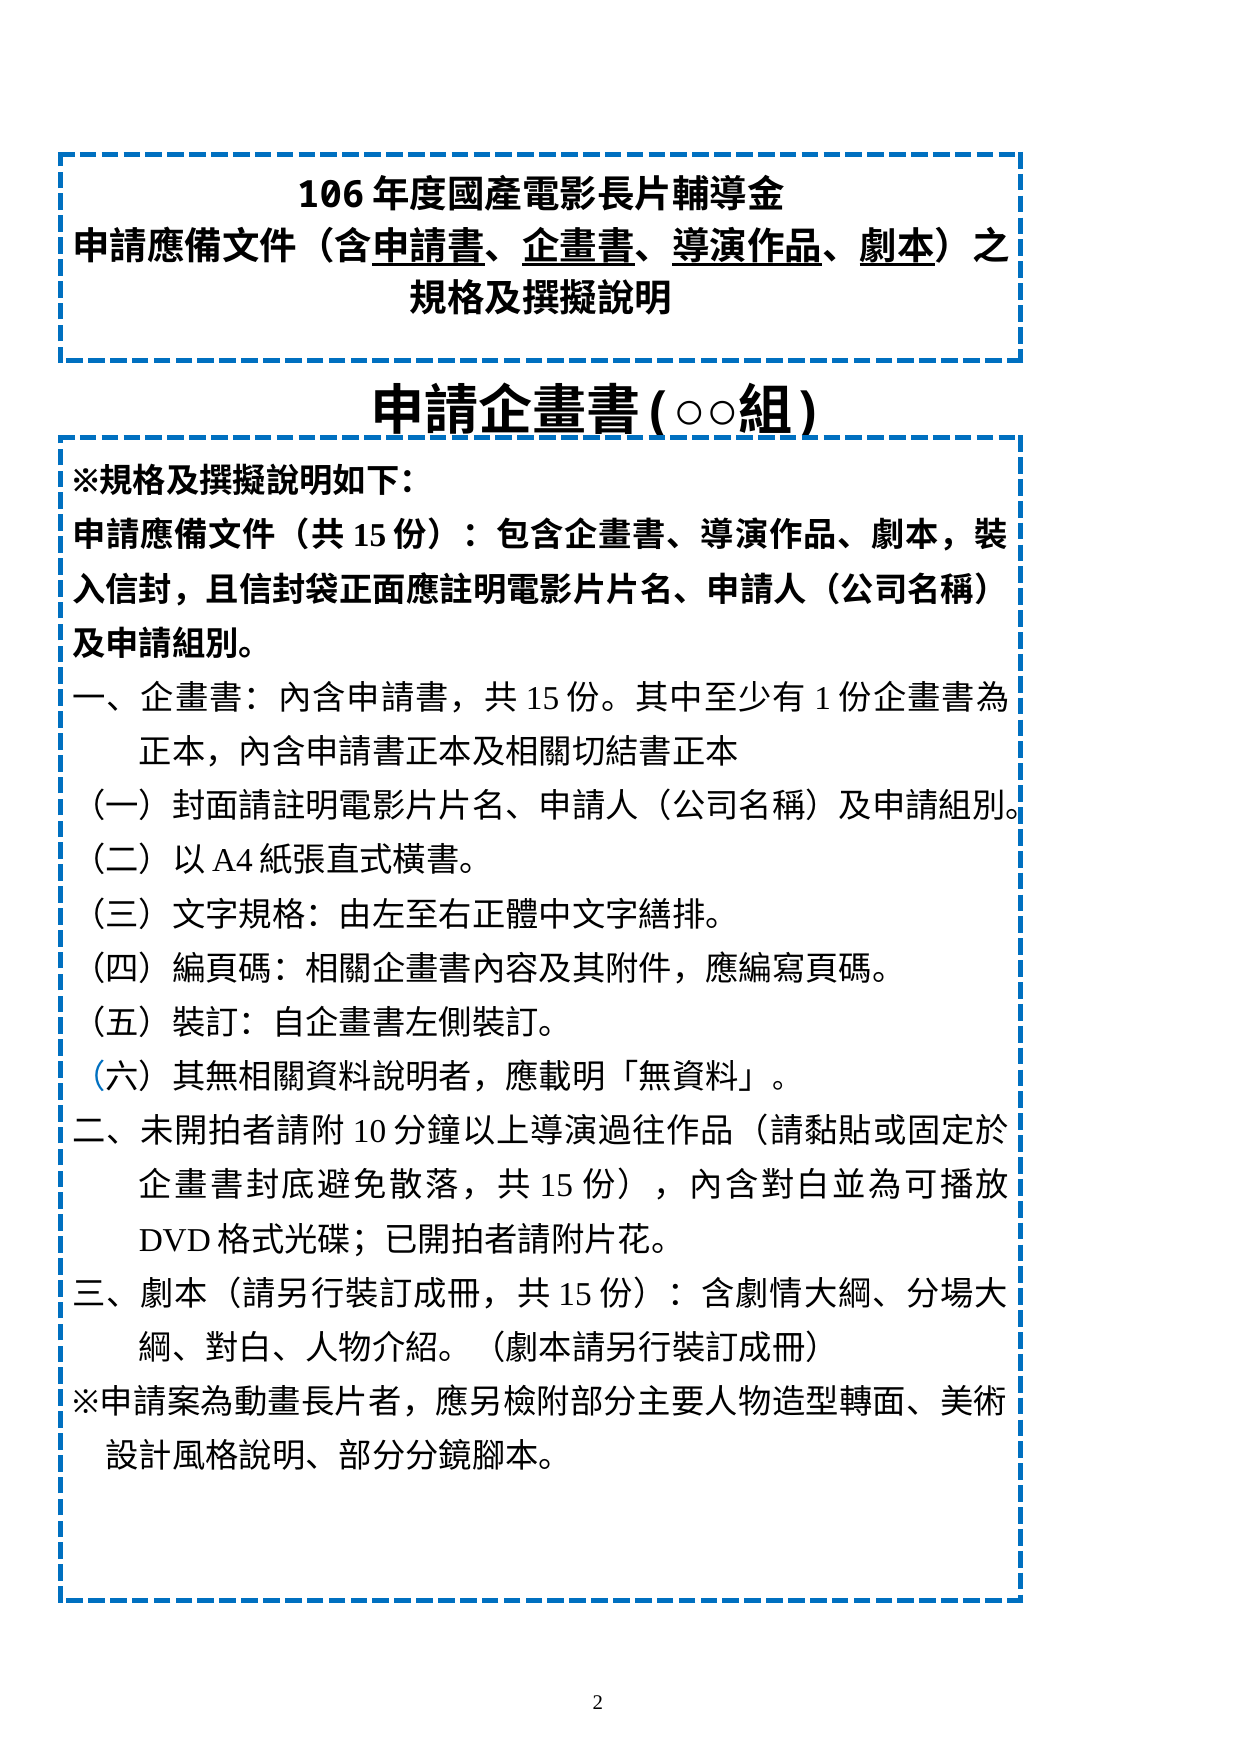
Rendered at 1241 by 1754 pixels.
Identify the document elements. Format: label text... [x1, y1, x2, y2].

text 申請應備文件（含申請書、企畫書、導演作品、劇本）之規格及撰擬說明 [72, 218, 1009, 322]
text 三、劇本（請另行裝訂成冊，共15份）：含劇情大綱、分場大綱、對白、人物介紹。（劇本請另行裝訂成冊） [72, 1262, 1009, 1370]
text ※申請案為動畫長片者，應另檢附部分主要人物造型轉面、美術設計風格說明、部分分鏡腳本。 [72, 1370, 1009, 1478]
text 申請企畫書(○○組) [29, 363, 1165, 446]
text 申請應備文件（共15份）：包含企畫書、導演作品、劇本，裝入信封，且信封袋正面應註明電影片片名、申請人（公司名稱）及申請組別。 [72, 503, 1009, 666]
text ※規格及撰擬說明如下： [72, 449, 1009, 503]
text （四）編頁碼：相關企畫書內容及其附件，應編寫頁碼。 [72, 937, 1009, 991]
text 二、未開拍者請附10分鐘以上導演過往作品（請黏貼或固定於企畫書封底避免散落，共15份），內含對白並為可播放DVD格式光碟；已開拍者請附片花。 [72, 1099, 1009, 1262]
text 申請組別：○○組 [1023, 779, 1165, 863]
text 申請人：○○○○○○公司 [1023, 696, 1165, 779]
text （二）以A4紙張直式橫書。 [72, 828, 1009, 883]
text 106年度國產電影長片輔導金 [72, 166, 1009, 218]
text 電影長片片名：○○○○○○ [1023, 613, 1165, 696]
text 106年度國產電影長片輔導金 [1023, 279, 1165, 363]
text （一）封面請註明電影片片名、申請人（公司名稱）及申請組別。 [72, 774, 1009, 828]
text （六）其無相關資料說明者，應載明「無資料」。 [72, 1045, 1009, 1099]
text 一、企畫書：內含申請書，共15份。其中至少有1份企畫書為正本，內含申請書正本及相關切結書正本 [72, 666, 1009, 774]
text （三）文字規格：由左至右正體中文字繕排。 [72, 883, 1009, 937]
text （五）裝訂：自企畫書左側裝訂。 [72, 991, 1009, 1045]
text 106年度國產電影長片輔導金 [29, 279, 58, 363]
